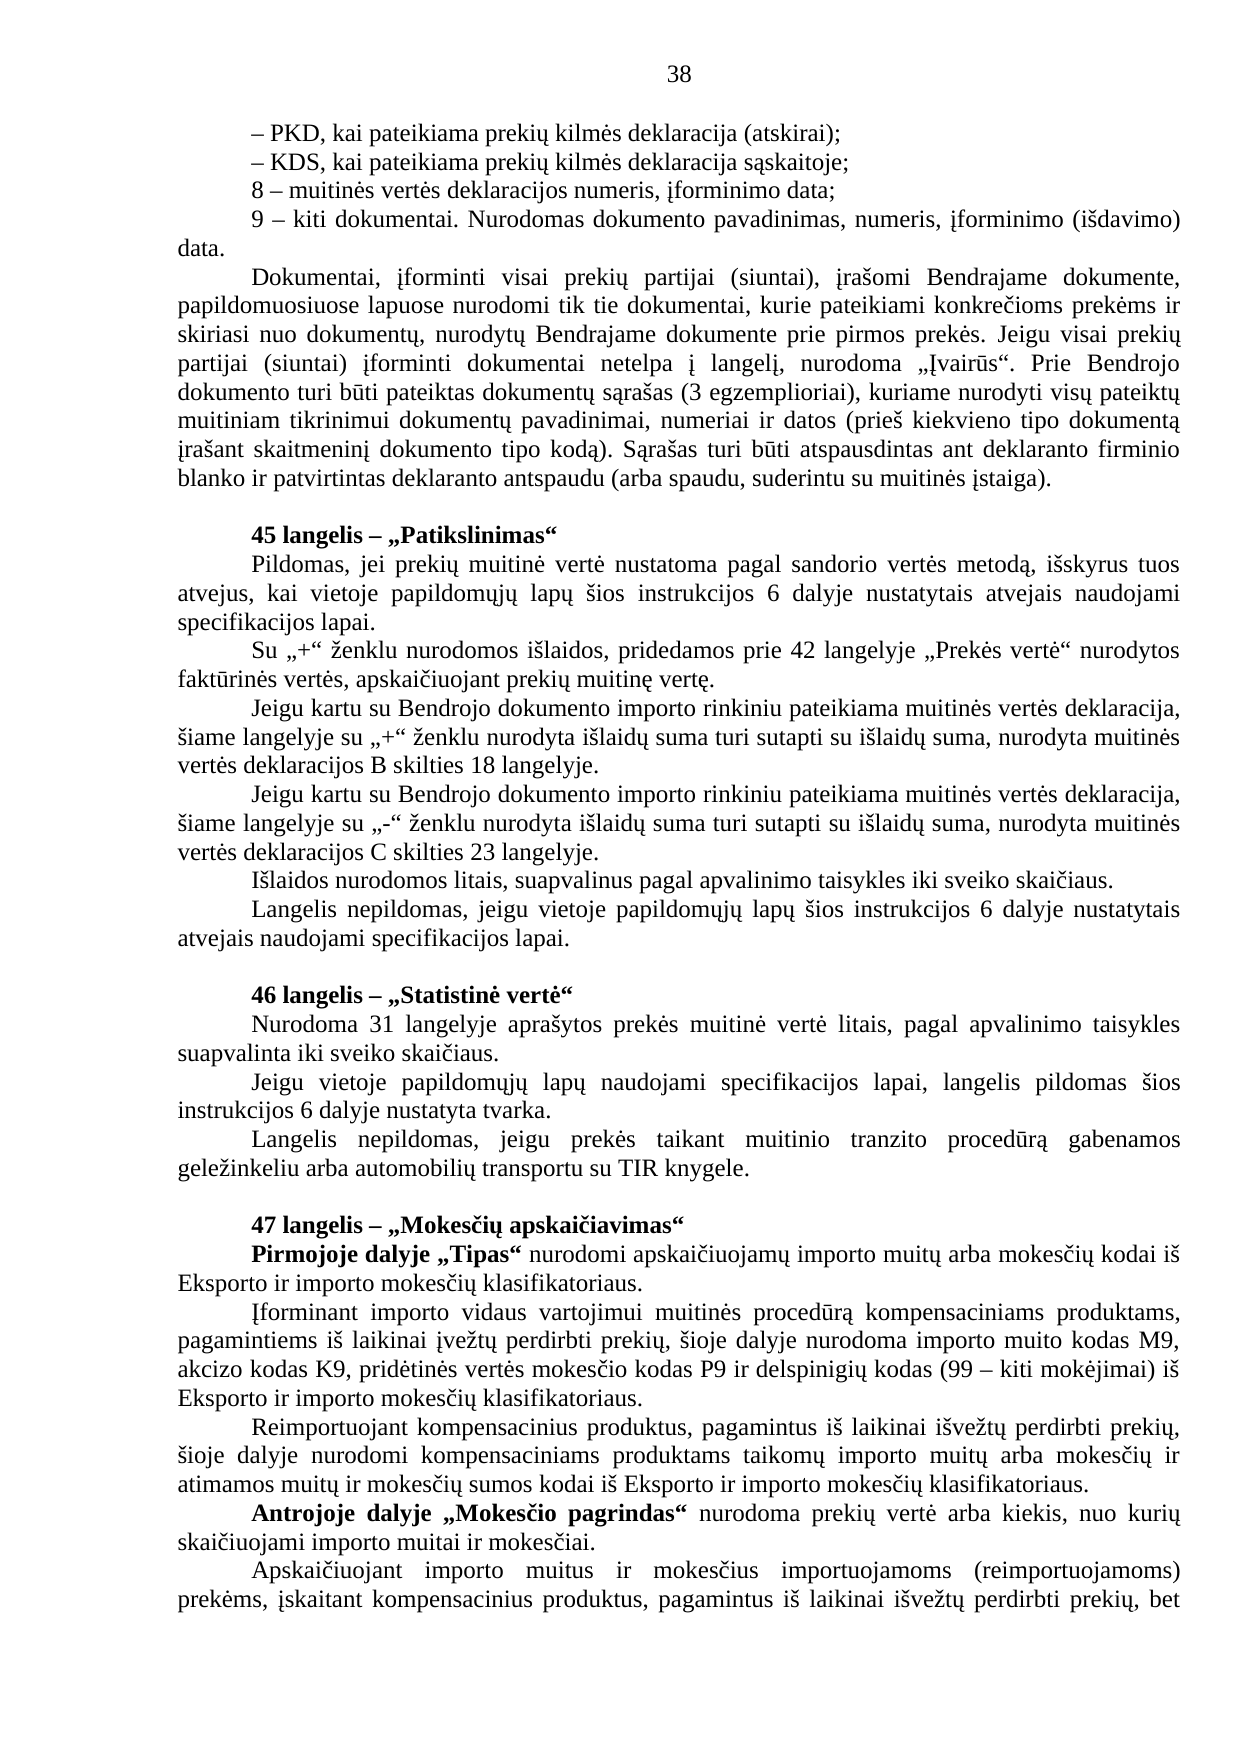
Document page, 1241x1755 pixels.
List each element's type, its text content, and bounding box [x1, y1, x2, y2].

text 8 – muitinės vertės deklaracijos numeris, įforminimo data; [177, 176, 1181, 204]
text Antrojoje dalyje „Mokesčio pagrindas“ nurodoma prekių vertė arba kiekis, nuo kurių skaičiuojami importo muitai ir mokesčiai. [177, 1498, 1181, 1556]
text 47 langelis – „Mokesčių apskaičiavimas“ [177, 1211, 1181, 1239]
text Jeigu kartu su Bendrojo dokumento importo rinkiniu pateikiama muitinės vertės deklaracija, šiame langelyje su „-“ ženklu nurodyta išlaidų suma turi sutapti su išlaidų suma, nurodyta muitinės vertės deklaracijos C skilties 23 langelyje. [177, 779, 1181, 866]
text Langelis nepildomas, jeigu vietoje papildomųjų lapų šios instrukcijos 6 dalyje nustatytais atvejais naudojami specifikacijos lapai. [177, 894, 1181, 952]
text 9 – kiti dokumentai. Nurodomas dokumento pavadinimas, numeris, įforminimo (išdavimo) data. [177, 204, 1181, 262]
text Pirmojoje dalyje „Tipas“ nurodomi apskaičiuojamų importo muitų arba mokesčių kodai iš Eksporto ir importo mokesčių klasifikatoriaus. [177, 1239, 1181, 1297]
text Apskaičiuojant importo muitus ir mokesčius importuojamoms (reimportuojamoms) prekėms, įskaitant kompensacinius produktus, pagamintus iš laikinai išvežtų perdirbti prekių, bet [177, 1556, 1181, 1613]
text Jeigu vietoje papildomųjų lapų naudojami specifikacijos lapai, langelis pildomas šios instrukcijos 6 dalyje nustatyta tvarka. [177, 1067, 1181, 1124]
text Dokumentai, įforminti visai prekių partijai (siuntai), įrašomi Bendrajame dokumente, papildomuosiuose lapuose nurodomi tik tie dokumentai, kurie pateikiami konkrečioms prekėms ir skiriasi nuo dokumentų, nurodytų Bendrajame dokumente prie pirmos prekės. Jeigu visai prekių partijai (siuntai) įforminti dokumentai netelpa į langelį, nurodoma „Įvairūs“. Prie Bendrojo dokumento turi būti pateiktas dokumentų sąrašas (3 egzemplioriai), kuriame nurodyti visų pateiktų muitiniam tikrinimui dokumentų pavadinimai, numeriai ir datos (prieš kiekvieno tipo dokumentą įrašant skaitmeninį dokumento tipo kodą). Sąrašas turi būti atspausdintas ant deklaranto firminio blanko ir patvirtintas deklaranto antspaudu (arba spaudu, suderintu su muitinės įstaiga). [177, 262, 1181, 492]
text 46 langelis – „Statistinė vertė“ [177, 981, 1181, 1009]
text 45 langelis – „Patikslinimas“ [177, 521, 1181, 549]
text Langelis nepildomas, jeigu prekės taikant muitinio tranzito procedūrą gabenamos geležinkeliu arba automobilių transportu su TIR knygele. [177, 1124, 1181, 1182]
text Įforminant importo vidaus vartojimui muitinės procedūrą kompensaciniams produktams, pagamintiems iš laikinai įvežtų perdirbti prekių, šioje dalyje nurodoma importo muito kodas M9, akcizo kodas K9, pridėtinės vertės mokesčio kodas P9 ir delspinigių kodas (99 – kiti mokėjimai) iš Eksporto ir importo mokesčių klasifikatoriaus. [177, 1297, 1181, 1412]
text – PKD, kai pateikiama prekių kilmės deklaracija (atskirai); [177, 118, 1181, 147]
text Nurodoma 31 langelyje aprašytos prekės muitinė vertė litais, pagal apvalinimo taisykles suapvalinta iki sveiko skaičiaus. [177, 1009, 1181, 1067]
text Su „+“ ženklu nurodomos išlaidos, pridedamos prie 42 langelyje „Prekės vertė“ nurodytos faktūrinės vertės, apskaičiuojant prekių muitinę vertę. [177, 636, 1181, 693]
text Jeigu kartu su Bendrojo dokumento importo rinkiniu pateikiama muitinės vertės deklaracija, šiame langelyje su „+“ ženklu nurodyta išlaidų suma turi sutapti su išlaidų suma, nurodyta muitinės vertės deklaracijos B skilties 18 langelyje. [177, 693, 1181, 779]
text Reimportuojant kompensacinius produktus, pagamintus iš laikinai išvežtų perdirbti prekių, šioje dalyje nurodomi kompensaciniams produktams taikomų importo muitų arba mokesčių ir atimamos muitų ir mokesčių sumos kodai iš Eksporto ir importo mokesčių klasifikatoriaus. [177, 1412, 1181, 1498]
text Išlaidos nurodomos litais, suapvalinus pagal apvalinimo taisykles iki sveiko skaičiaus. [177, 866, 1181, 894]
text Pildomas, jei prekių muitinė vertė nustatoma pagal sandorio vertės metodą, išskyrus tuos atvejus, kai vietoje papildomųjų lapų šios instrukcijos 6 dalyje nustatytais atvejais naudojami specifikacijos lapai. [177, 549, 1181, 636]
text – KDS, kai pateikiama prekių kilmės deklaracija sąskaitoje; [177, 147, 1181, 176]
